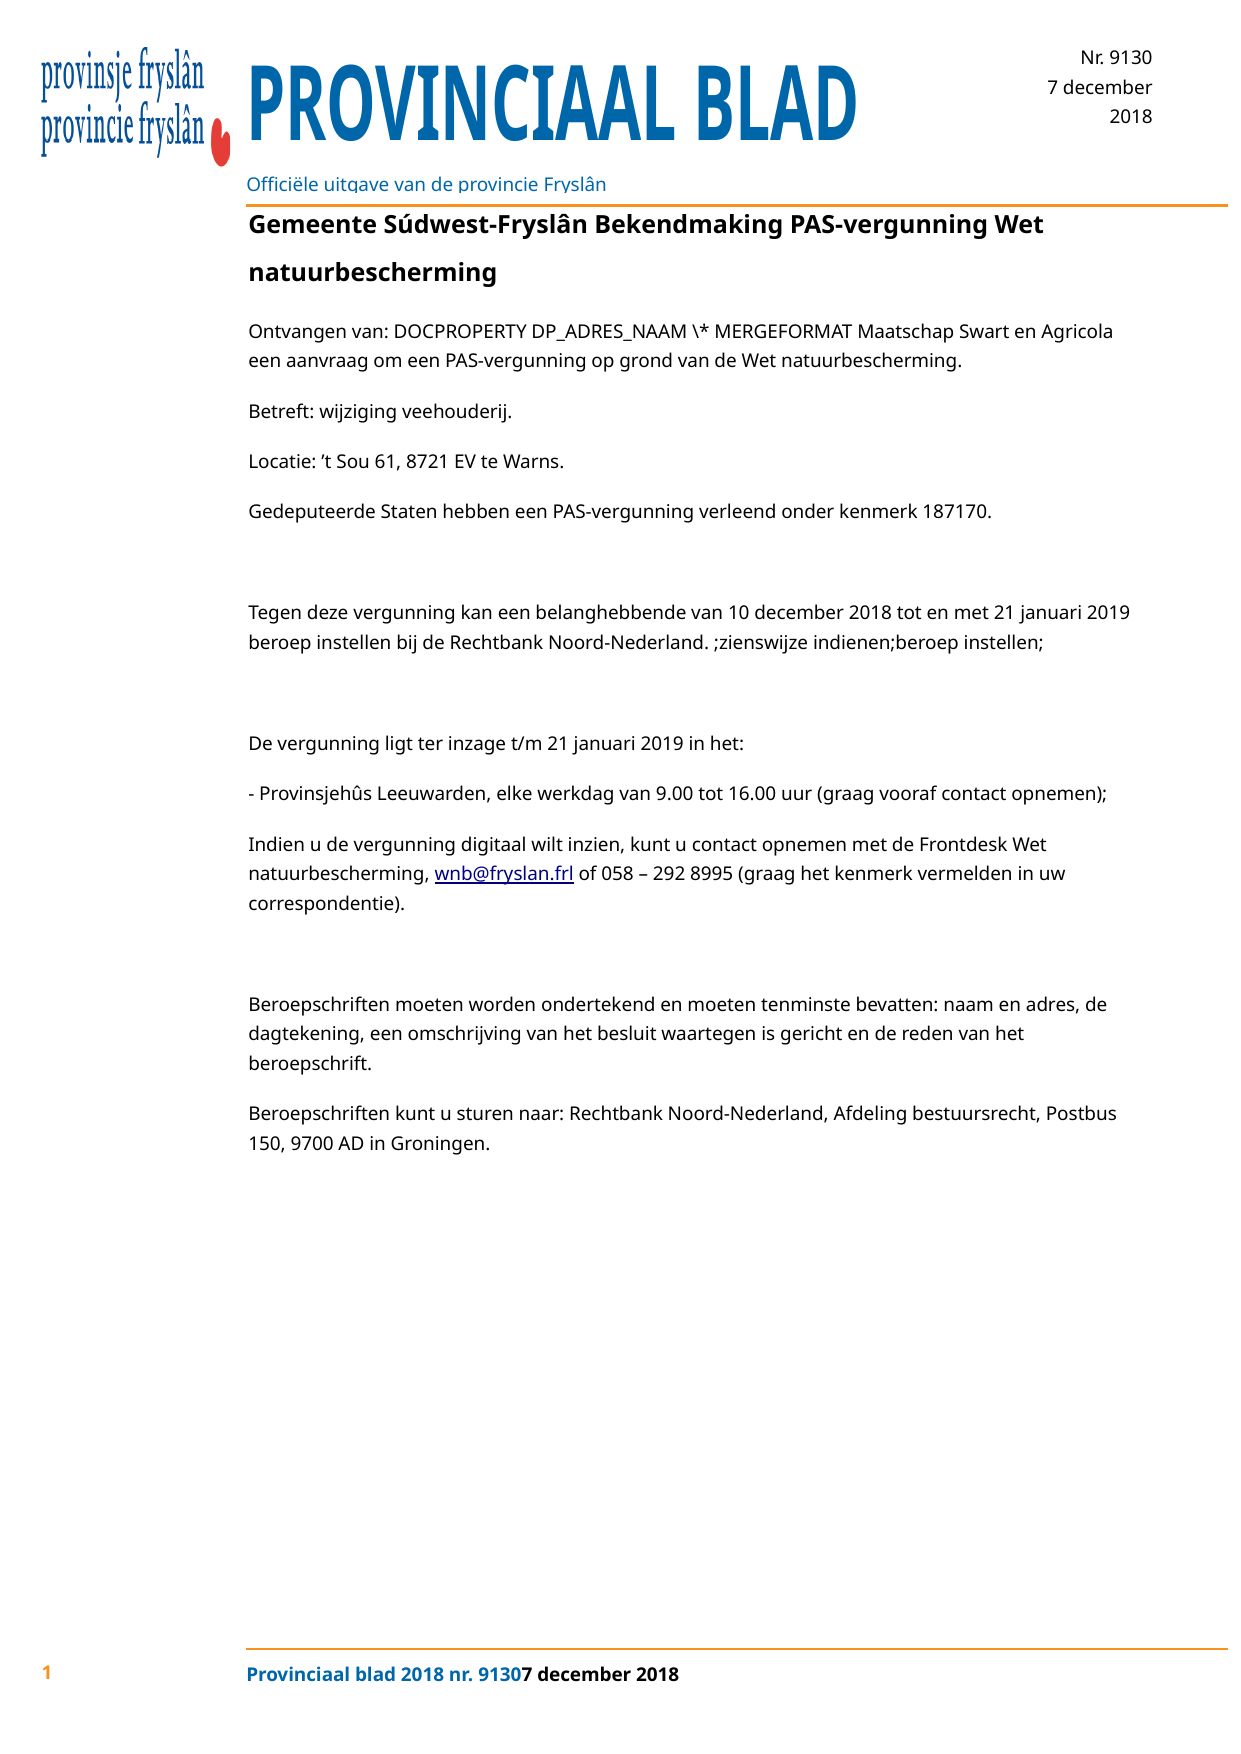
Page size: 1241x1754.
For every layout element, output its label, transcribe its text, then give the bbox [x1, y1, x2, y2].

text Betreft: wijziging veehouderij. [248, 398, 1152, 424]
text Gedeputeerde Staten hebben een PAS-vergunning verleend onder kenmerk 187170. [248, 499, 1152, 524]
text De vergunning ligt ter inzage t/m 21 januari 2019 in het: [248, 730, 1152, 756]
picture [41, 47, 231, 172]
text Beroepschriften kunt u sturen naar: Rechtbank Noord-Nederland, Afdeling bestuursrecht, Postbus 150, 9700 AD in Groningen. [248, 1100, 1152, 1156]
text Beroepschriften moeten worden ondertekend en moeten tenminste bevatten: naam en adres, de dagtekening, een omschrijving van het besluit waartegen is gericht en de reden van het beroepschrift. [248, 991, 1152, 1076]
text Locatie: ’t Sou 61, 8721 EV te Warns. [248, 448, 1152, 474]
text - Provinsjehûs Leeuwarden, elke werkdag van 9.00 tot 16.00 uur (graag vooraf contact opnemen); [248, 780, 1152, 806]
text Tegen deze vergunning kan een belanghebbende van 10 december 2018 tot en met 21 januari 2019 beroep instellen bij de Rechtbank Noord-Nederland. ;zienswijze indienen;beroep instellen; [248, 599, 1152, 655]
text Ontvangen van: DOCPROPERTY DP_ADRES_NAAM \* MERGEFORMAT Maatschap Swart en Agricola een aanvraag om een PAS-vergunning op grond van de Wet natuurbescherming. [248, 318, 1152, 373]
text Indien u de vergunning digitaal wilt inzien, kunt u contact opnemen met de Frontdesk Wet natuurbescherming, wnb@fryslan.frl of 058 – 292 8995 (graag het kenmerk vermelden in uw correspondentie). [248, 831, 1152, 916]
text Gemeente Súdwest-Fryslân Bekendmaking PAS-vergunning Wet natuurbescherming [248, 207, 1152, 288]
